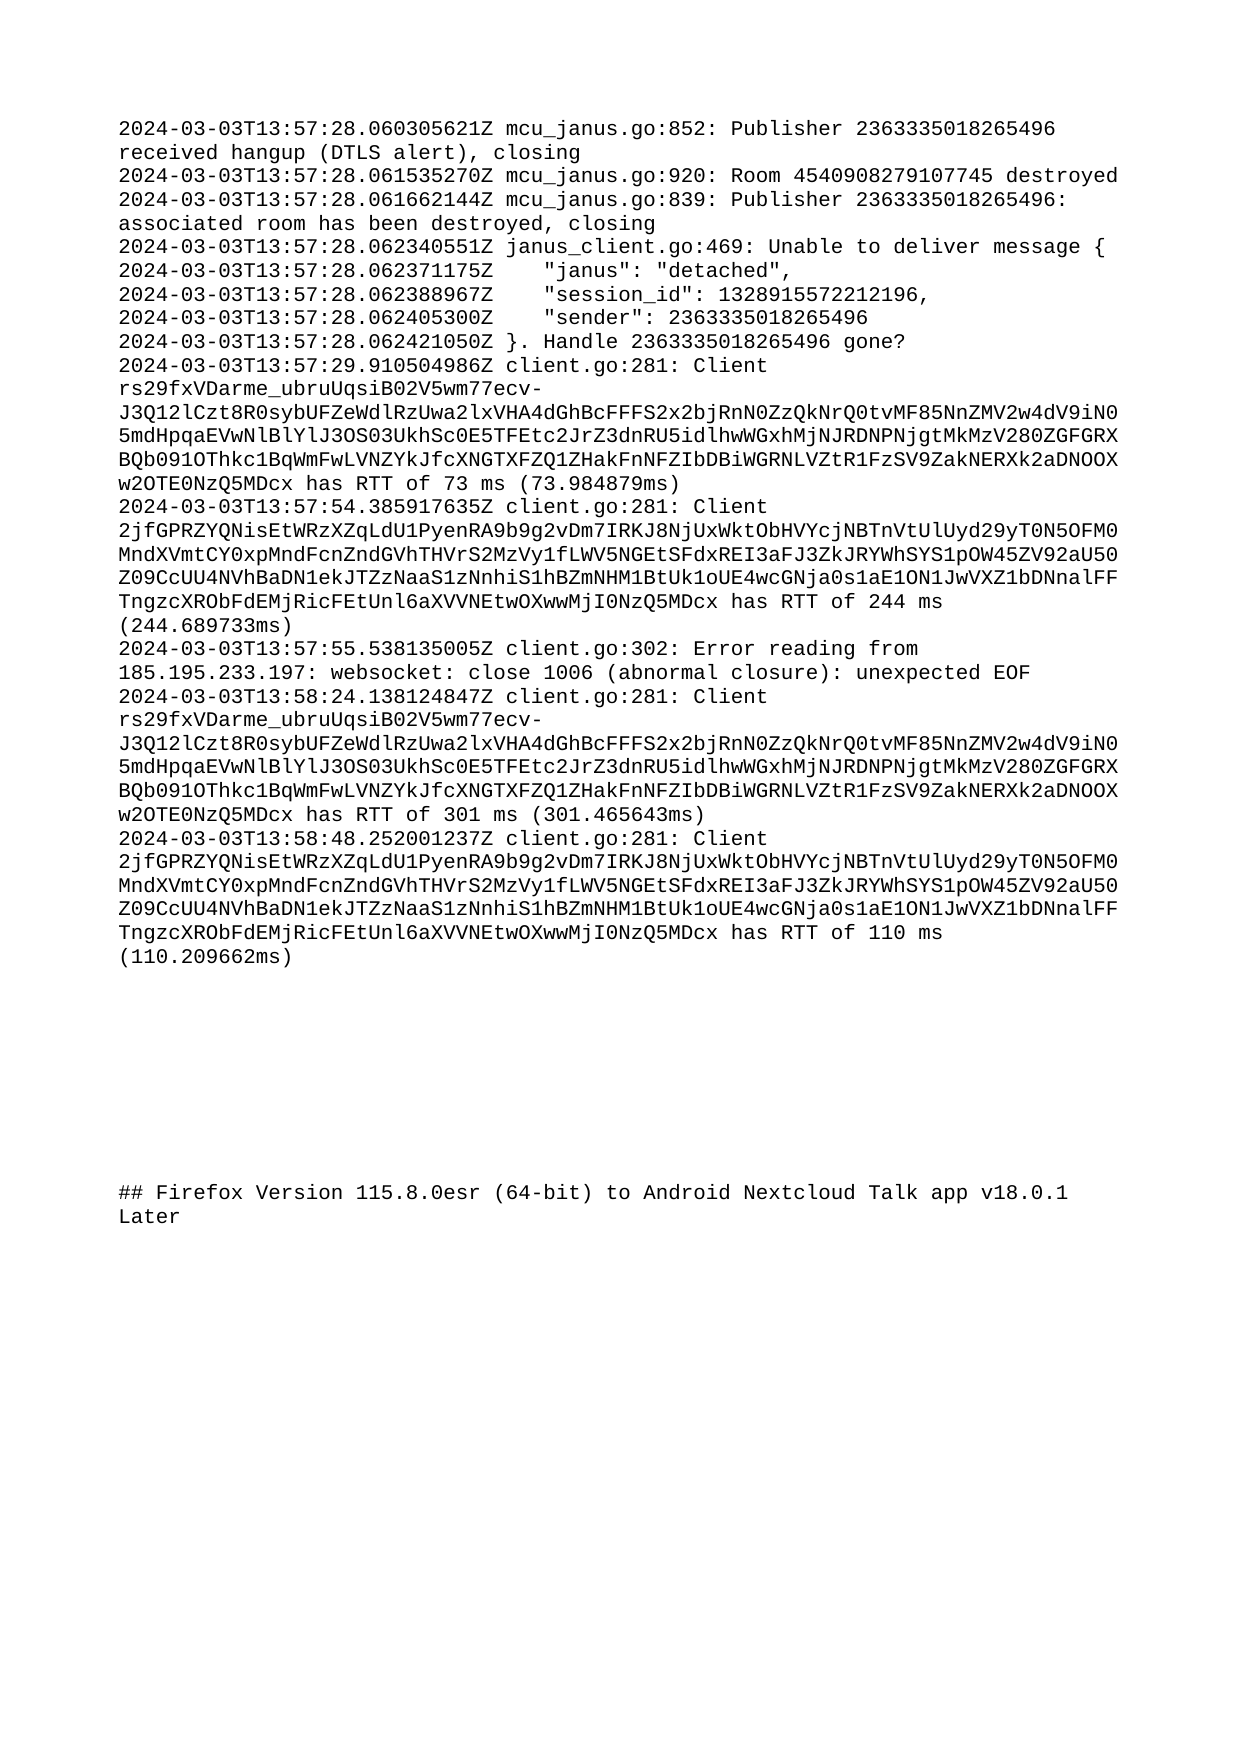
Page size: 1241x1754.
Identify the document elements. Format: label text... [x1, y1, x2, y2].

text 2024-03-03T13:57:54.385917635Z client.go:281: Client 2jfGPRZYQNisEtWRzXZqLdU1PyenRA9b9g2vDm7IRKJ8NjUxWktObHVYcjNBTnVtUlUyd29yT0N5OFM0MndXVmtCY0xpMndFcnZndGVhTHVrS2MzVy1fLWV5NGEtSFdxREI3aFJ3ZkJRYWhSYS1pOW45ZV92aU50Z09CcUU4NVhBaDN1ekJTZzNaaS1zNnhiS1hBZmNHM1BtUk1oUE4wcGNja0s1aE1ON1JwVXZ1bDNnalFFTngzcXRObFdEMjRicFEtUnl6aXVVNEtwOXwwMjI0NzQ5MDcx has RTT of 244 ms (244.689733ms) [118, 496, 1122, 638]
text 2024-03-03T13:57:28.062421050Z }. Handle 2363335018265496 gone? [118, 331, 1122, 354]
text 2024-03-03T13:57:28.062388967Z "session_id": 1328915572212196, [118, 284, 1122, 307]
text 2024-03-03T13:57:55.538135005Z client.go:302: Error reading from 185.195.233.197: websocket: close 1006 (abnormal closure): unexpected EOF [118, 638, 1122, 686]
text 2024-03-03T13:57:29.910504986Z client.go:281: Client rs29fxVDarme_ubruUqsiB02V5wm77ecv-J3Q12lCzt8R0sybUFZeWdlRzUwa2lxVHA4dGhBcFFFS2x2bjRnN0ZzQkNrQ0tvMF85NnZMV2w4dV9iN05mdHpqaEVwNlBlYlJ3OS03UkhSc0E5TFEtc2JrZ3dnRU5idlhwWGxhMjNJRDNPNjgtMkMzV280ZGFGRXBQb091OThkc1BqWmFwLVNZYkJfcXNGTXFZQ1ZHakFnNFZIbDBiWGRNLVZtR1FzSV9ZakNERXk2aDNOOXw2OTE0NzQ5MDcx has RTT of 73 ms (73.984879ms) [118, 354, 1122, 496]
text 2024-03-03T13:57:28.062405300Z "sender": 2363335018265496 [118, 307, 1122, 331]
text 2024-03-03T13:58:48.252001237Z client.go:281: Client 2jfGPRZYQNisEtWRzXZqLdU1PyenRA9b9g2vDm7IRKJ8NjUxWktObHVYcjNBTnVtUlUyd29yT0N5OFM0MndXVmtCY0xpMndFcnZndGVhTHVrS2MzVy1fLWV5NGEtSFdxREI3aFJ3ZkJRYWhSYS1pOW45ZV92aU50Z09CcUU4NVhBaDN1ekJTZzNaaS1zNnhiS1hBZmNHM1BtUk1oUE4wcGNja0s1aE1ON1JwVXZ1bDNnalFFTngzcXRObFdEMjRicFEtUnl6aXVVNEtwOXwwMjI0NzQ5MDcx has RTT of 110 ms (110.209662ms) [118, 827, 1122, 969]
text 2024-03-03T13:57:28.060305621Z mcu_janus.go:852: Publisher 2363335018265496 received hangup (DTLS alert), closing [118, 118, 1122, 165]
text 2024-03-03T13:57:28.061662144Z mcu_janus.go:839: Publisher 2363335018265496: associated room has been destroyed, closing [118, 189, 1122, 236]
text 2024-03-03T13:57:28.062340551Z janus_client.go:469: Unable to deliver message { [118, 236, 1122, 260]
text 2024-03-03T13:57:28.062371175Z "janus": "detached", [118, 260, 1122, 284]
text 2024-03-03T13:58:24.138124847Z client.go:281: Client rs29fxVDarme_ubruUqsiB02V5wm77ecv-J3Q12lCzt8R0sybUFZeWdlRzUwa2lxVHA4dGhBcFFFS2x2bjRnN0ZzQkNrQ0tvMF85NnZMV2w4dV9iN05mdHpqaEVwNlBlYlJ3OS03UkhSc0E5TFEtc2JrZ3dnRU5idlhwWGxhMjNJRDNPNjgtMkMzV280ZGFGRXBQb091OThkc1BqWmFwLVNZYkJfcXNGTXFZQ1ZHakFnNFZIbDBiWGRNLVZtR1FzSV9ZakNERXk2aDNOOXw2OTE0NzQ5MDcx has RTT of 301 ms (301.465643ms) [118, 686, 1122, 827]
text ## Firefox Version 115.8.0esr (64-bit) to Android Nextcloud Talk app v18.0.1 [118, 1182, 1122, 1206]
text 2024-03-03T13:57:28.061535270Z mcu_janus.go:920: Room 4540908279107745 destroyed [118, 165, 1122, 189]
text Later [118, 1206, 1122, 1229]
